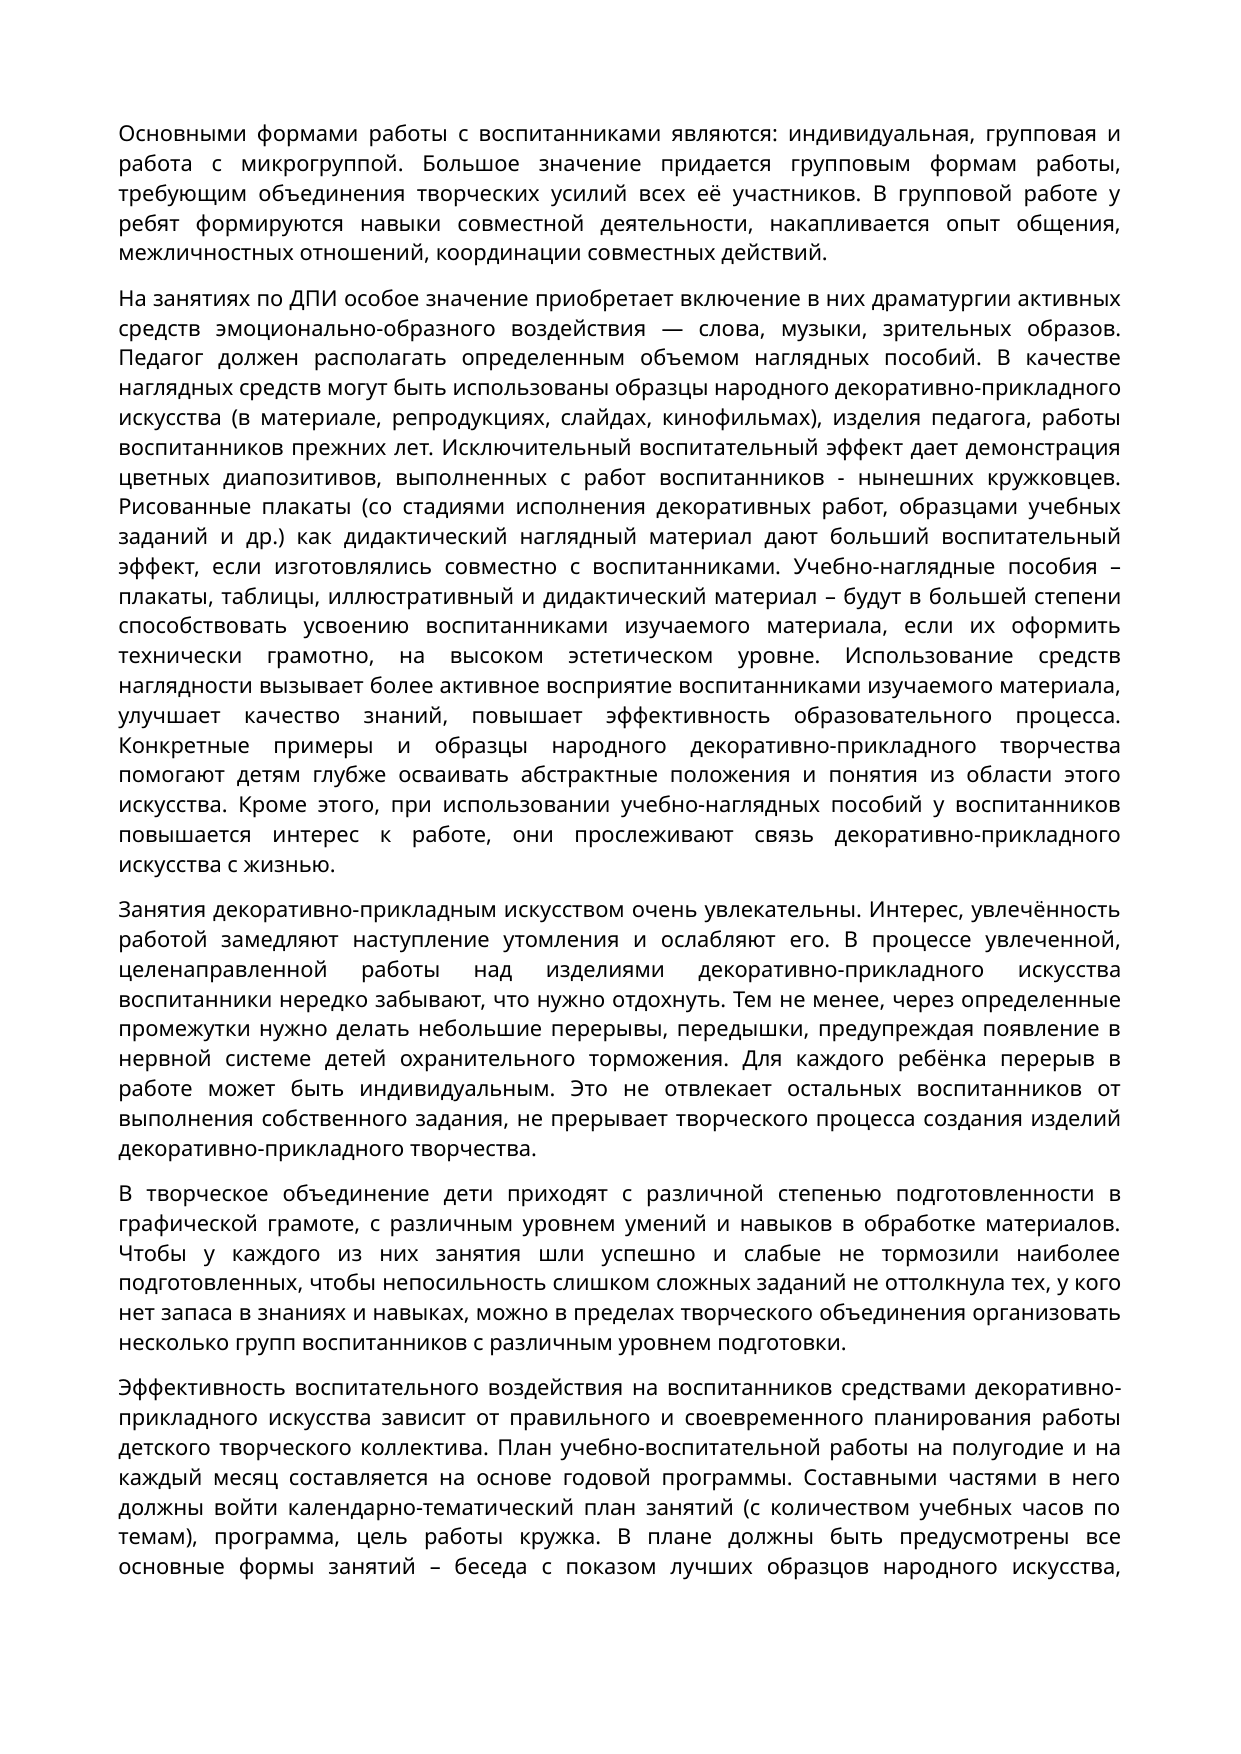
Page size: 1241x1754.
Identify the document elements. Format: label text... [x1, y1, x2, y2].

text Эффективность воспитательного воздействия на воспитанников средствами декоративно-прикладного искусства зависит от правильного и своевременного планирования работы детского творческого коллектива. План учебно-воспитательной работы на полугодие и на каждый месяц составляется на основе годовой программы. Составными частями в него должны войти календарно-тематический план занятий (с количеством учебных часов по темам), программа, цель работы кружка. В плане должны быть предусмотрены все основные формы занятий – беседа с показом лучших образцов народного искусства, [118, 1372, 1122, 1581]
text Основными формами работы с воспитанниками являются: индивидуальная, групповая и работа с микрогруппой. Большое значение придается групповым формам работы, требующим объединения творческих усилий всех её участников. В групповой работе у ребят формируются навыки совместной деятельности, накапливается опыт общения, межличностных отношений, координации совместных действий. [118, 118, 1122, 267]
text Занятия декоративно-прикладным искусством очень увлекательны. Интерес, увлечённость работой замедляют наступление утомления и ослабляют его. В процессе увлеченной, целенаправленной работы над изделиями декоративно-прикладного искусства воспитанники нередко забывают, что нужно отдохнуть. Тем не менее, через определенные промежутки нужно делать небольшие перерывы, передышки, предупреждая появление в нервной системе детей охранительного торможения. Для каждого ребёнка перерыв в работе может быть индивидуальным. Это не отвлекает остальных воспитанников от выполнения собственного задания, не прерывает творческого процесса создания изделий декоративно-прикладного творчества. [118, 894, 1122, 1162]
text В творческое объединение дети приходят с различной степенью подготовленности в графической грамоте, с различным уровнем умений и навыков в обработке материалов. Чтобы у каждого из них занятия шли успешно и слабые не тормозили наиболее подготовленных, чтобы непосильность слишком сложных заданий не оттолкнула тех, у кого нет запаса в знаниях и навыках, можно в пределах творческого объединения организовать несколько групп воспитанников с различным уровнем подготовки. [118, 1178, 1122, 1357]
text На занятиях по ДПИ особое значение приобретает включение в них драматургии активных средств эмоционально-образного воздействия — слова, музыки, зрительных образов. Педагог должен располагать определенным объемом наглядных пособий. В качестве наглядных средств могут быть использованы образцы народного декоративно-прикладного искусства (в материале, репродукциях, слайдах, кинофильмах), изделия педагога, работы воспитанников прежних лет. Исключительный воспитательный эффект дает демонстрация цветных диапозитивов, выполненных с работ воспитанников - нынешних кружковцев. Рисованные плакаты (со стадиями исполнения декоративных работ, образцами учебных заданий и др.) как дидактический наглядный материал дают больший воспитательный эффект, если изготовлялись совместно с воспитанниками. Учебно-наглядные пособия – плакаты, таблицы, иллюстративный и дидактический материал – будут в большей степени способствовать усвоению воспитанниками изучаемого материала, если их оформить технически грамотно, на высоком эстетическом уровне. Использование средств наглядности вызывает более активное восприятие воспитанниками изучаемого материала, улучшает качество знаний, повышает эффективность образовательного процесса. Конкретные примеры и образцы народного декоративно-прикладного творчества помогают детям глубже осваивать абстрактные положения и понятия из области этого искусства. Кроме этого, при использовании учебно-наглядных пособий у воспитанников повышается интерес к работе, они прослеживают связь декоративно-прикладного искусства с жизнью. [118, 283, 1122, 878]
